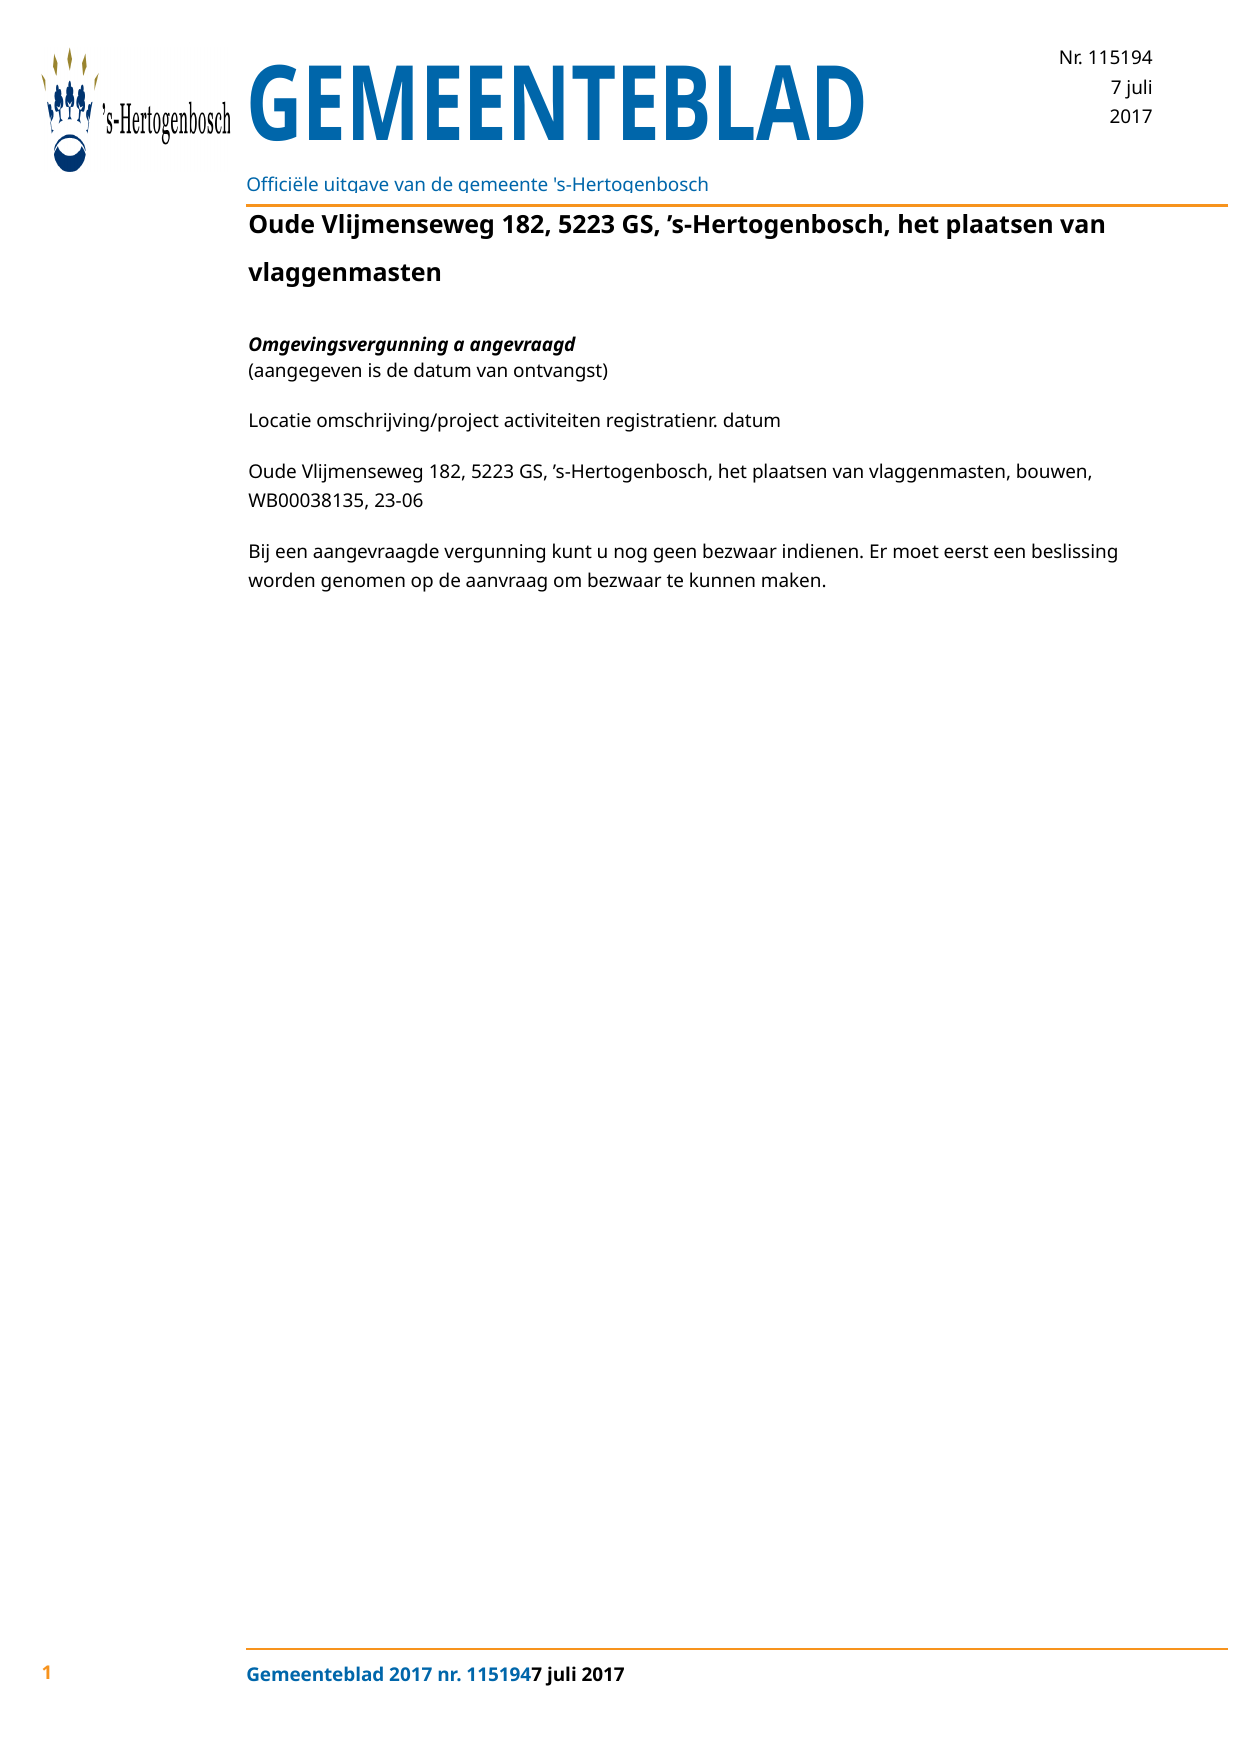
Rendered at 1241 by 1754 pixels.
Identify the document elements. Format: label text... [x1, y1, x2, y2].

text Bij een aangevraagde vergunning kunt u nog geen bezwaar indienen. Er moet eerst een beslissing worden genomen op de aanvraag om bezwaar te kunnen maken. [248, 538, 1152, 593]
text Omgevingsvergunning a angevraagd [248, 331, 1152, 357]
picture [41, 47, 231, 172]
text (aangegeven is de datum van ontvangst) [248, 357, 1152, 383]
text Oude Vlijmenseweg 182, 5223 GS, ’s-Hertogenbosch, het plaatsen van vlaggenmasten, bouwen, WB00038135, 23-06 [248, 458, 1152, 513]
text Oude Vlijmenseweg 182, 5223 GS, ’s-Hertogenbosch, het plaatsen van vlaggenmasten [248, 207, 1152, 288]
text Locatie omschrijving/project activiteiten registratienr. datum [248, 408, 1152, 433]
